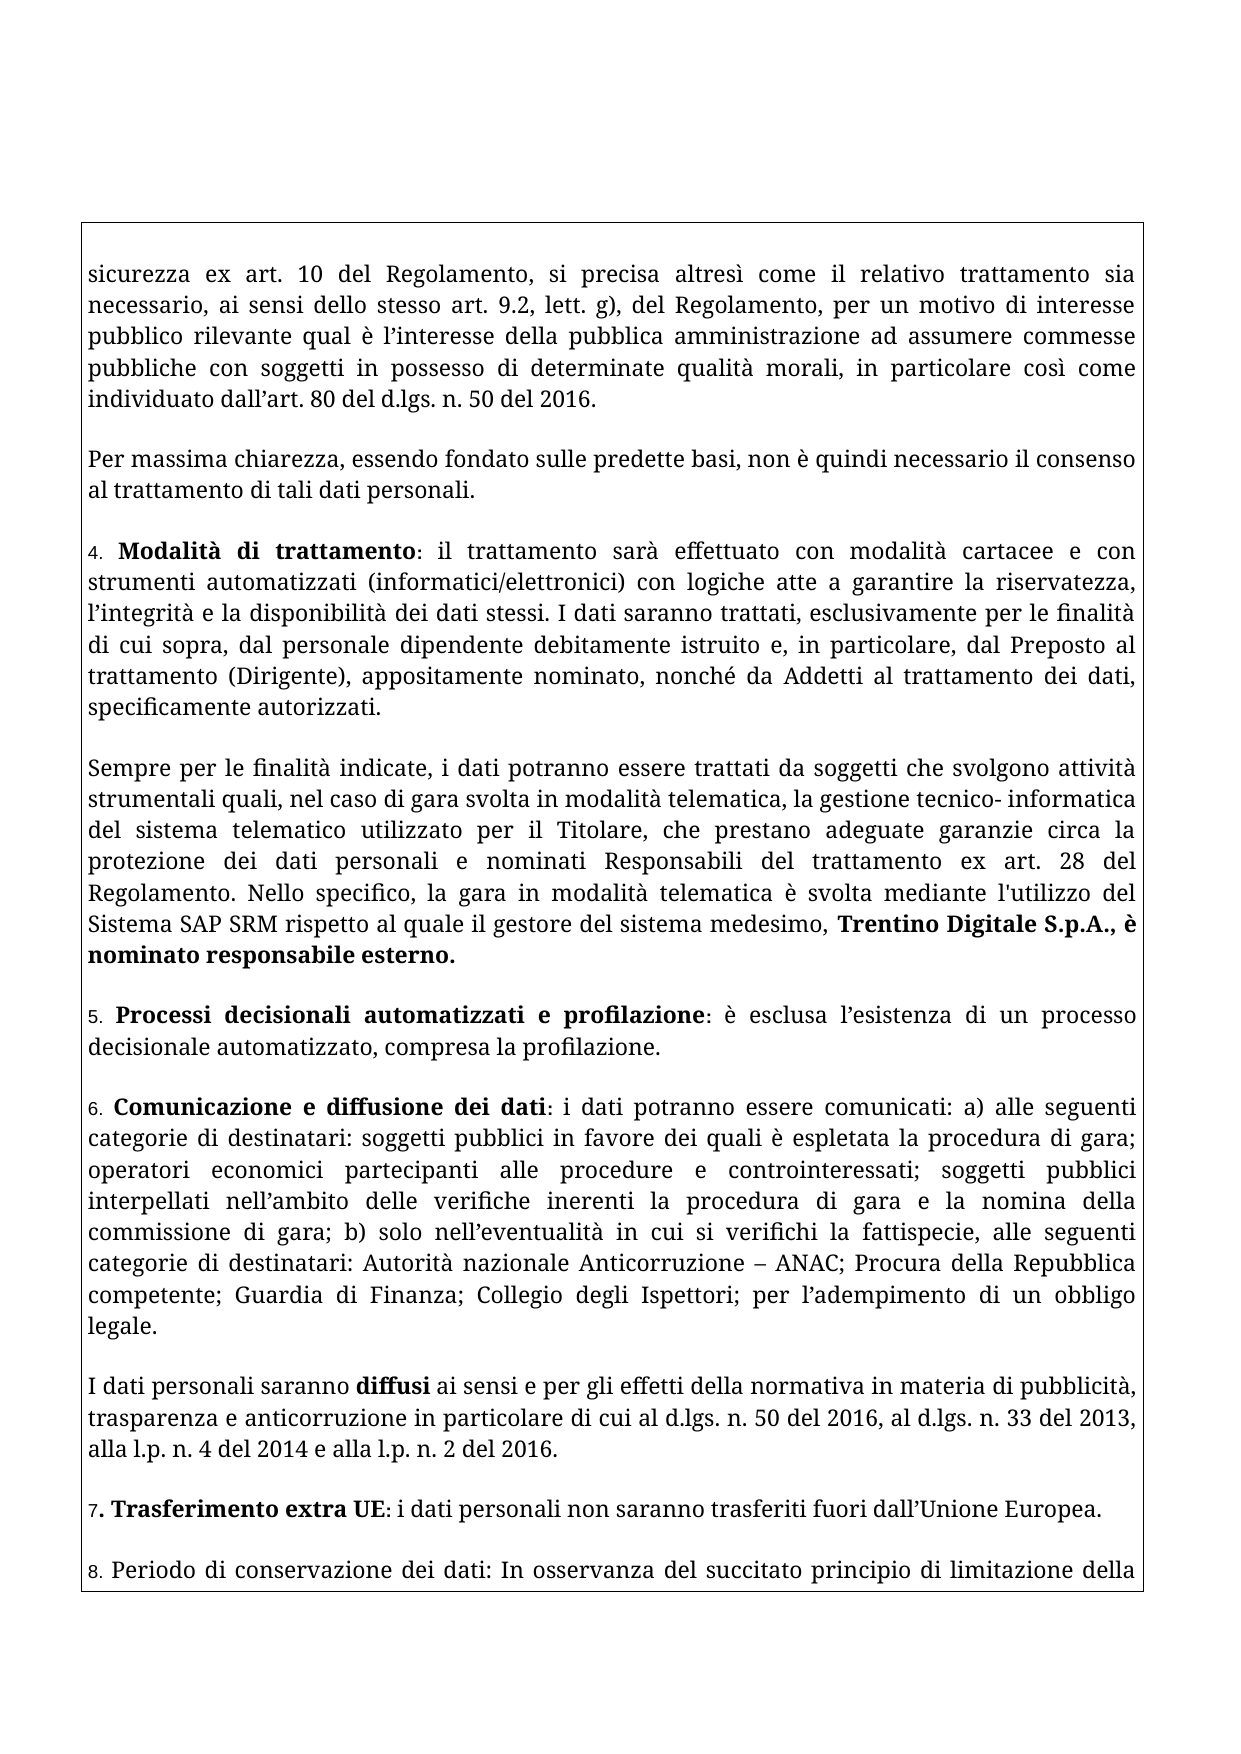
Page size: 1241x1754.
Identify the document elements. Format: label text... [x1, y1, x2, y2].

table_header sicurezza ex art. 10 del Regolamento, si precisa altresì come il relativo trattamento sia necessario, ai sensi dello stesso art. 9.2, lett. g), del Regolamento, per un motivo di interesse pubblico rilevante qual è l’interesse della pubblica amministrazione ad assumere commesse pubbliche con soggetti in possesso di determinate qualità morali, in particolare così come individuato dall’art. 80 del d.lgs. n. 50 del 2016. Per massima chiarezza, essendo fondato sulle predette basi, non è quindi necessario il consenso al trattamento di tali dati personali. 4. Modalità di trattamento: il trattamento sarà effettuato con modalità cartacee e con strumenti automatizzati (informatici/elettronici) con logiche atte a garantire la riservatezza, l’integrità e la disponibilità dei dati stessi. I dati saranno trattati, esclusivamente per le finalità di cui sopra, dal personale dipendente debitamente istruito e, in particolare, dal Preposto al trattamento (Dirigente), appositamente nominato, nonché da Addetti al trattamento dei dati, specificamente autorizzati. Sempre per le finalità indicate, i dati potranno essere trattati da soggetti che svolgono attività strumentali quali, nel caso di gara svolta in modalità telematica, la gestione tecnico- informatica del sistema telematico utilizzato per il Titolare, che prestano adeguate garanzie circa la protezione dei dati personali e nominati Responsabili del trattamento ex art. 28 del Regolamento. Nello specifico, la gara in modalità telematica è svolta mediante l'utilizzo del Sistema SAP SRM rispetto al quale il gestore del sistema medesimo, Trentino Digitale S.p.A., è nominato responsabile esterno. 5. Processi decisionali automatizzati e profilazione: è esclusa l’esistenza di un processo decisionale automatizzato, compresa la profilazione. 6. Comunicazione e diffusione dei dati: i dati potranno essere comunicati: a) alle seguenti categorie di destinatari: soggetti pubblici in favore dei quali è espletata la procedura di gara; operatori economici partecipanti alle procedure e controinteressati; soggetti pubblici interpellati nell’ambito delle verifiche inerenti la procedura di gara e la nomina della commissione di gara; b) solo nell’eventualità in cui si verifichi la fattispecie, alle seguenti categorie di destinatari: Autorità nazionale Anticorruzione – ANAC; Procura della Repubblica competente; Guardia di Finanza; Collegio degli Ispettori; per l’adempimento di un obbligo legale. I dati personali saranno diffusi ai sensi e per gli effetti della normativa in materia di pubblicità, trasparenza e anticorruzione in particolare di cui al d.lgs. n. 50 del 2016, al d.lgs. n. 33 del 2013, alla l.p. n. 4 del 2014 e alla l.p. n. 2 del 2016. 7. Trasferimento extra UE: i dati personali non saranno trasferiti fuori dall’Unione Europea. 8. Periodo di conservazione dei dati: In osservanza del succitato principio di limitazione della [82, 223, 1143, 1591]
